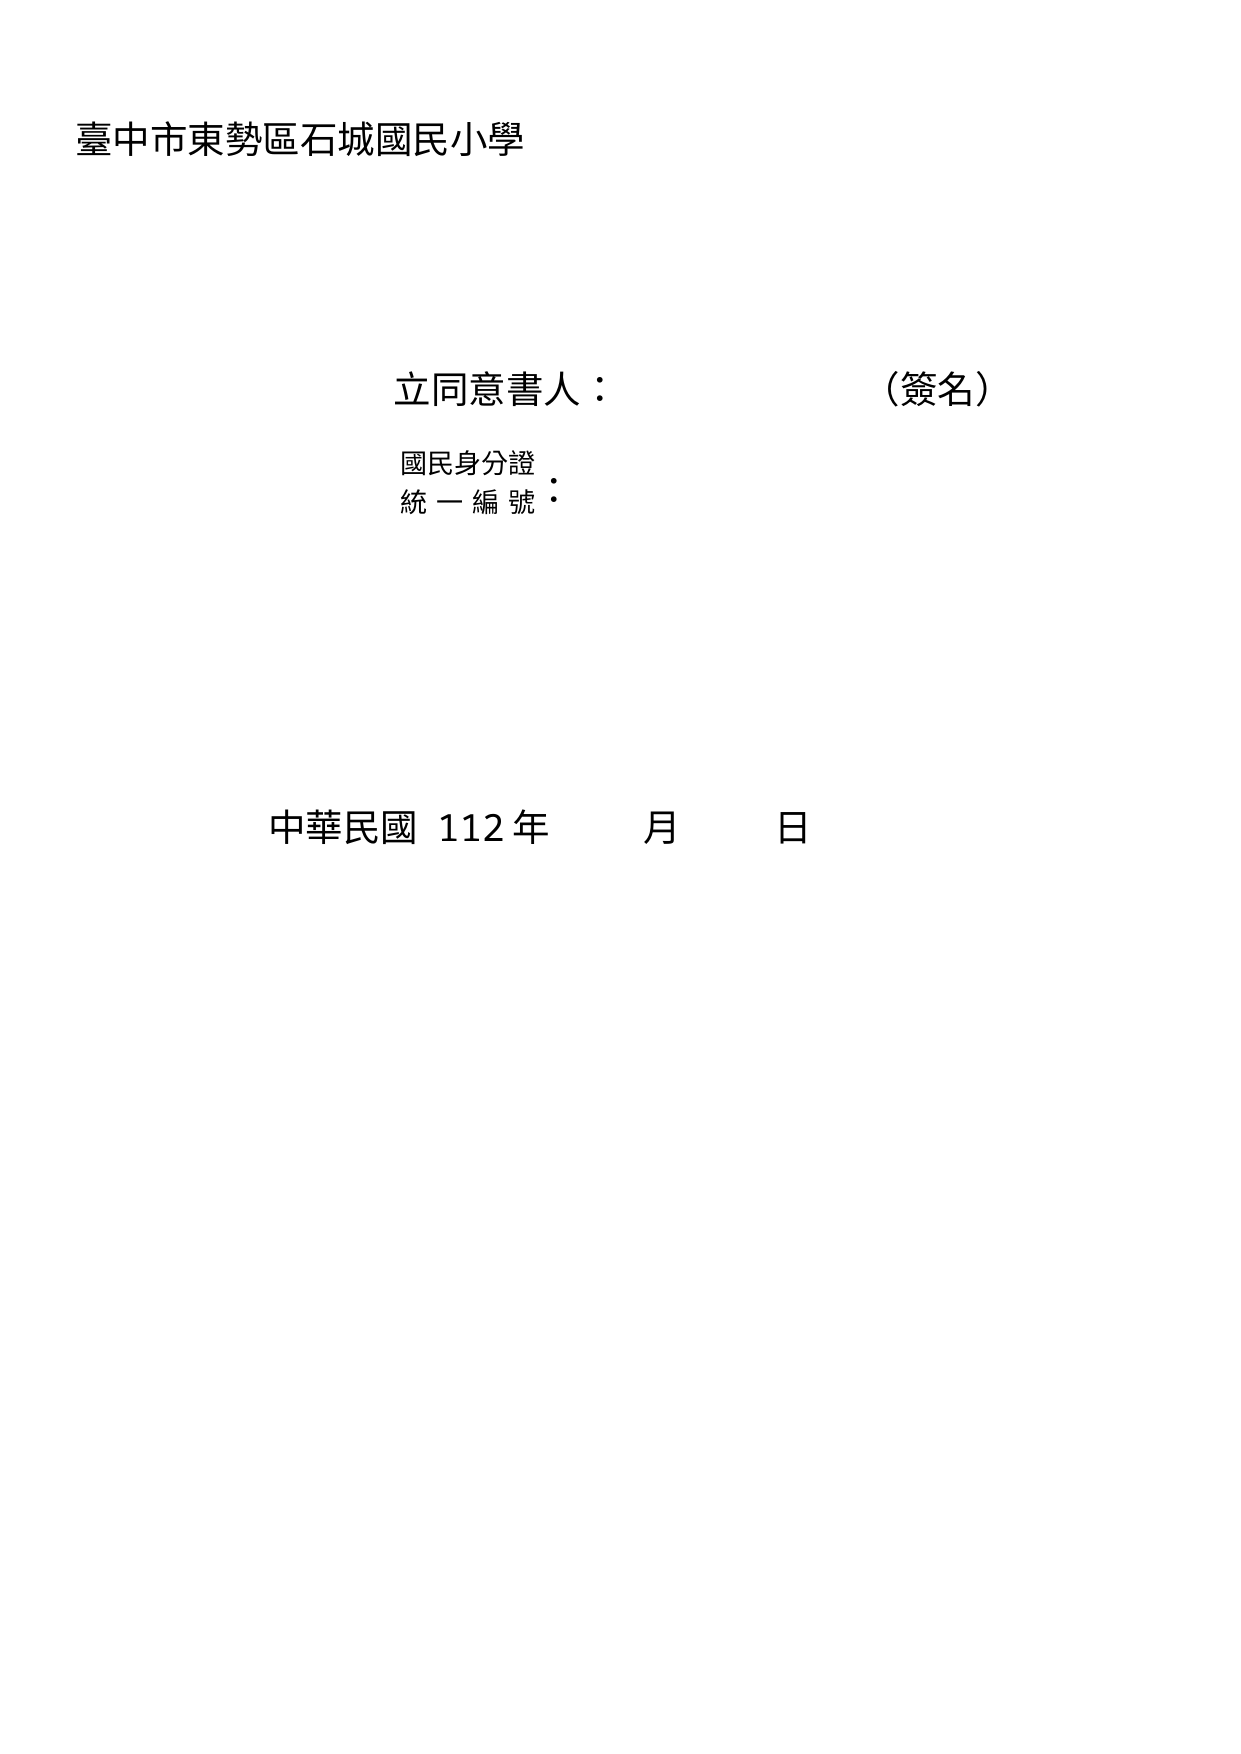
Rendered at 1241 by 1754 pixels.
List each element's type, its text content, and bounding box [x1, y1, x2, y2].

text 國民身分證統一編號： [75, 408, 1165, 533]
text 立同意書人： （簽名） [75, 346, 1165, 408]
text 臺中市東勢區石城國民小學 [75, 96, 1165, 158]
text 中華民國 112年 月 日 [75, 783, 1165, 846]
